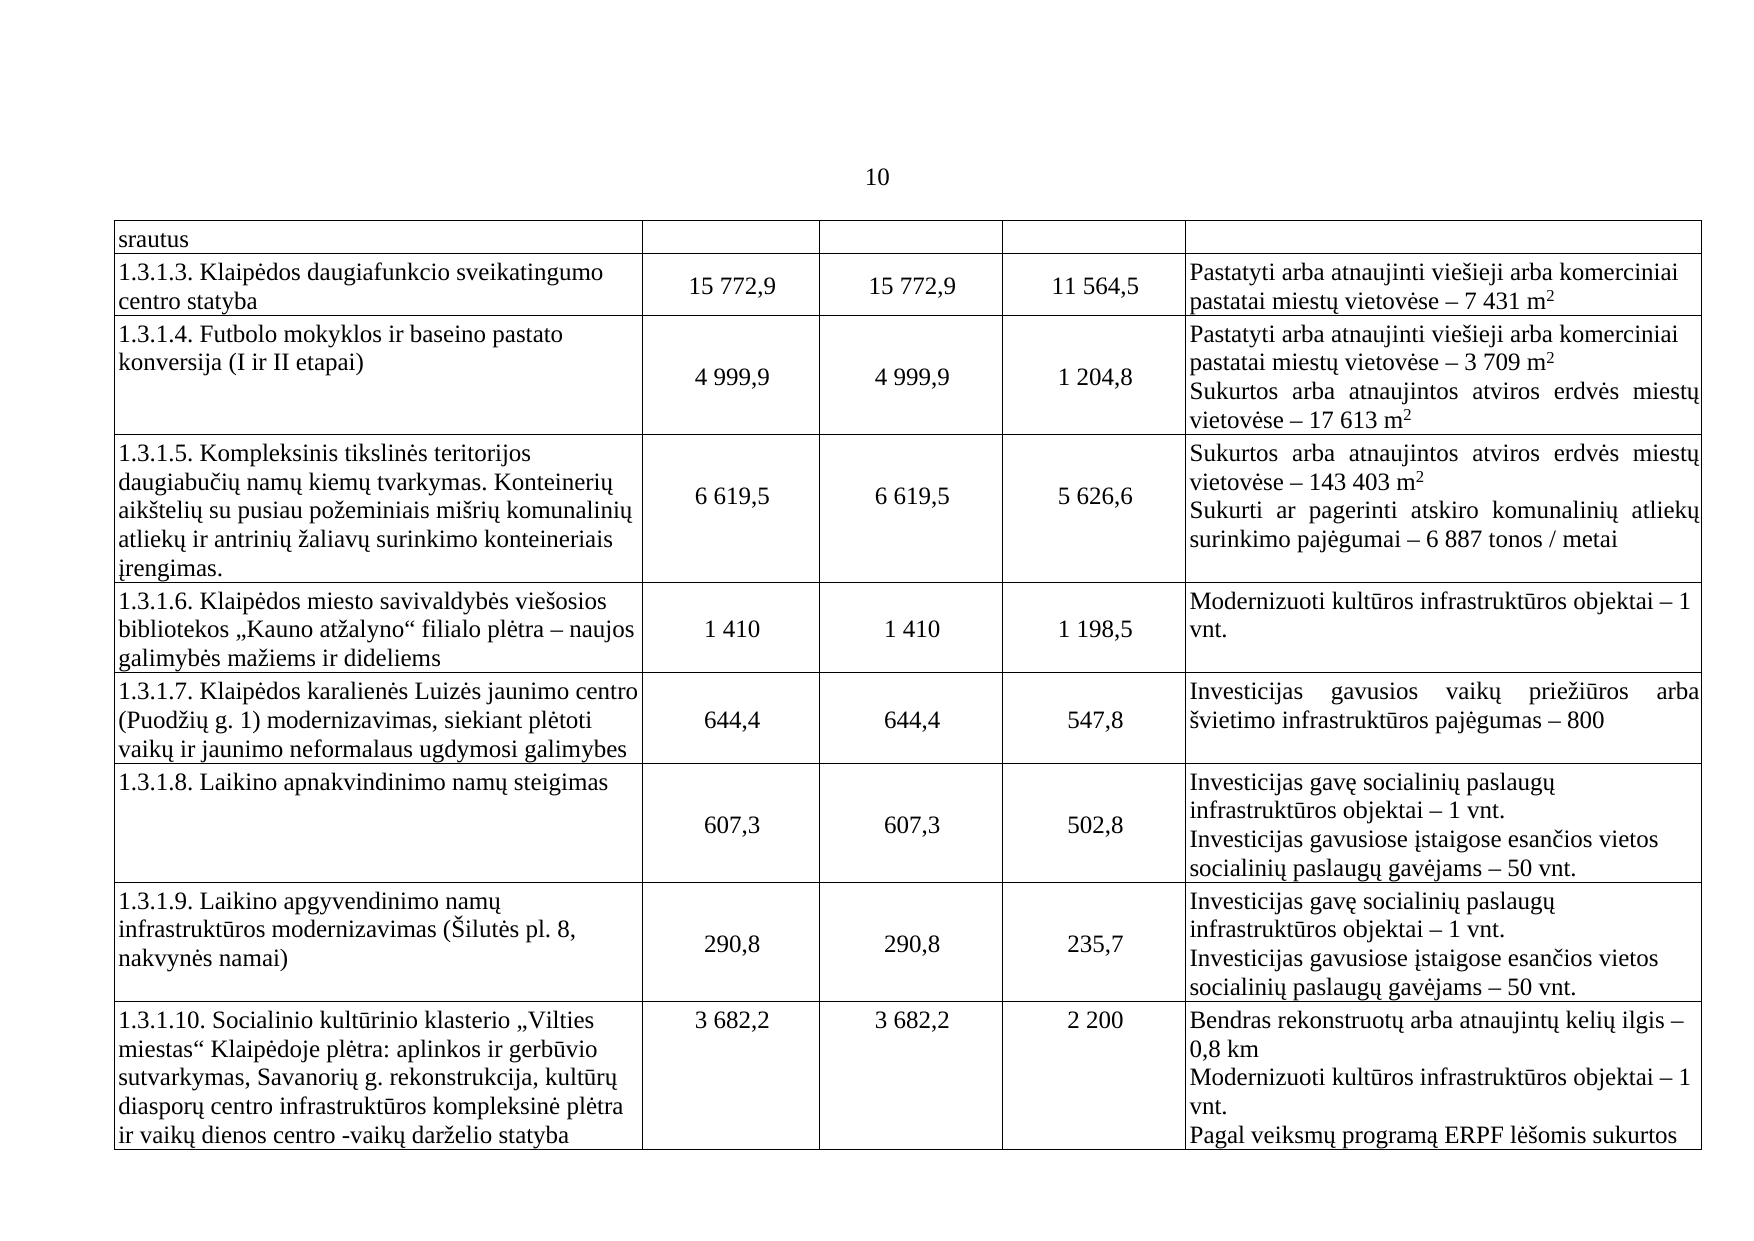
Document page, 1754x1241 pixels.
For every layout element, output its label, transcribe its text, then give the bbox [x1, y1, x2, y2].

table_cell 6 619,5 [643, 435, 819, 582]
table_cell 1.3.1.10. Socialinio kultūrinio klasterio „Vilties miestas“ Klaipėdoje plėtra: aplinkos ir gerbūvio sutvarkymas, Savanorių g. rekonstrukcija, kultūrų diasporų centro infrastruktūros kompleksinė plėtra ir vaikų dienos centro -vaikų darželio statyba [115, 1002, 642, 1149]
table_cell 547,8 [1003, 673, 1185, 762]
table_cell 1.3.1.8. Laikino apnakvindinimo namų steigimas [115, 764, 642, 882]
table_cell 1.3.1.3. Klaipėdos daugiafunkcio sveikatingumo centro statyba [115, 254, 642, 314]
table_cell 1.3.1.5. Kompleksinis tikslinės teritorijos daugiabučių namų kiemų tvarkymas. Konteinerių aikštelių su pusiau požeminiais mišrių komunalinių atliekų ir antrinių žaliavų surinkimo konteineriais įrengimas. [115, 435, 642, 582]
table_cell 644,4 [643, 673, 819, 762]
table_cell Investicijas gavę socialinių paslaugų infrastruktūros objektai – 1 vnt. Investicijas gavusiose įstaigose esančios vietos socialinių paslaugų gavėjams – 50 vnt. [1186, 764, 1701, 882]
table_cell 5 626,6 [1003, 435, 1185, 582]
table_cell 1 198,5 [1003, 583, 1185, 672]
table_cell [1186, 221, 1701, 253]
table_cell [1003, 221, 1185, 253]
table_cell 1 410 [643, 583, 819, 672]
table_cell 607,3 [820, 764, 1002, 882]
table_cell 3 682,2 [820, 1002, 1002, 1149]
table_cell 15 772,9 [643, 254, 819, 314]
table_cell 235,7 [1003, 883, 1185, 1001]
table_cell Sukurtos arba atnaujintos atviros erdvės miestų vietovėse – 143 403 m2 Sukurti ar pagerinti atskiro komunalinių atliekų surinkimo pajėgumai – 6 887 tonos / metai [1186, 435, 1701, 582]
table_cell 1.3.1.7. Klaipėdos karalienės Luizės jaunimo centro (Puodžių g. 1) modernizavimas, siekiant plėtoti vaikų ir jaunimo neformalaus ugdymosi galimybes [115, 673, 642, 762]
table_cell 15 772,9 [820, 254, 1002, 314]
table_cell Pastatyti arba atnaujinti viešieji arba komerciniai pastatai miestų vietovėse – 7 431 m2 [1186, 254, 1701, 314]
table_cell 4 999,9 [820, 316, 1002, 434]
table_cell 502,8 [1003, 764, 1185, 882]
table_cell 1.3.1.9. Laikino apgyvendinimo namų infrastruktūros modernizavimas (Šilutės pl. 8, nakvynės namai) [115, 883, 642, 1001]
table_cell 290,8 [643, 883, 819, 1001]
table_cell Bendras rekonstruotų arba atnaujintų kelių ilgis – 0,8 km Modernizuoti kultūros infrastruktūros objektai – 1 vnt. Pagal veiksmų programą ERPF lėšomis sukurtos [1186, 1002, 1701, 1149]
table_cell 644,4 [820, 673, 1002, 762]
table_cell Modernizuoti kultūros infrastruktūros objektai – 1 vnt. [1186, 583, 1701, 672]
table_cell 3 682,2 [643, 1002, 819, 1149]
table_cell srautus [115, 221, 642, 253]
table_cell 1.3.1.4. Futbolo mokyklos ir baseino pastato konversija (I ir II etapai) [115, 316, 642, 434]
table_cell 2 200 [1003, 1002, 1185, 1149]
table_cell Investicijas gavę socialinių paslaugų infrastruktūros objektai – 1 vnt. Investicijas gavusiose įstaigose esančios vietos socialinių paslaugų gavėjams – 50 vnt. [1186, 883, 1701, 1001]
table_cell 6 619,5 [820, 435, 1002, 582]
table_cell Investicijas gavusios vaikų priežiūros arba švietimo infrastruktūros pajėgumas – 800 [1186, 673, 1701, 762]
table_cell [820, 221, 1002, 253]
table_cell 290,8 [820, 883, 1002, 1001]
table_cell [643, 221, 819, 253]
table_cell 11 564,5 [1003, 254, 1185, 314]
table_cell 4 999,9 [643, 316, 819, 434]
table_cell 607,3 [643, 764, 819, 882]
table_cell 1.3.1.6. Klaipėdos miesto savivaldybės viešosios bibliotekos „Kauno atžalyno“ filialo plėtra – naujos galimybės mažiems ir dideliems [115, 583, 642, 672]
table_cell 1 410 [820, 583, 1002, 672]
table_cell 1 204,8 [1003, 316, 1185, 434]
table_cell Pastatyti arba atnaujinti viešieji arba komerciniai pastatai miestų vietovėse – 3 709 m2 Sukurtos arba atnaujintos atviros erdvės miestų vietovėse – 17 613 m2 [1186, 316, 1701, 434]
